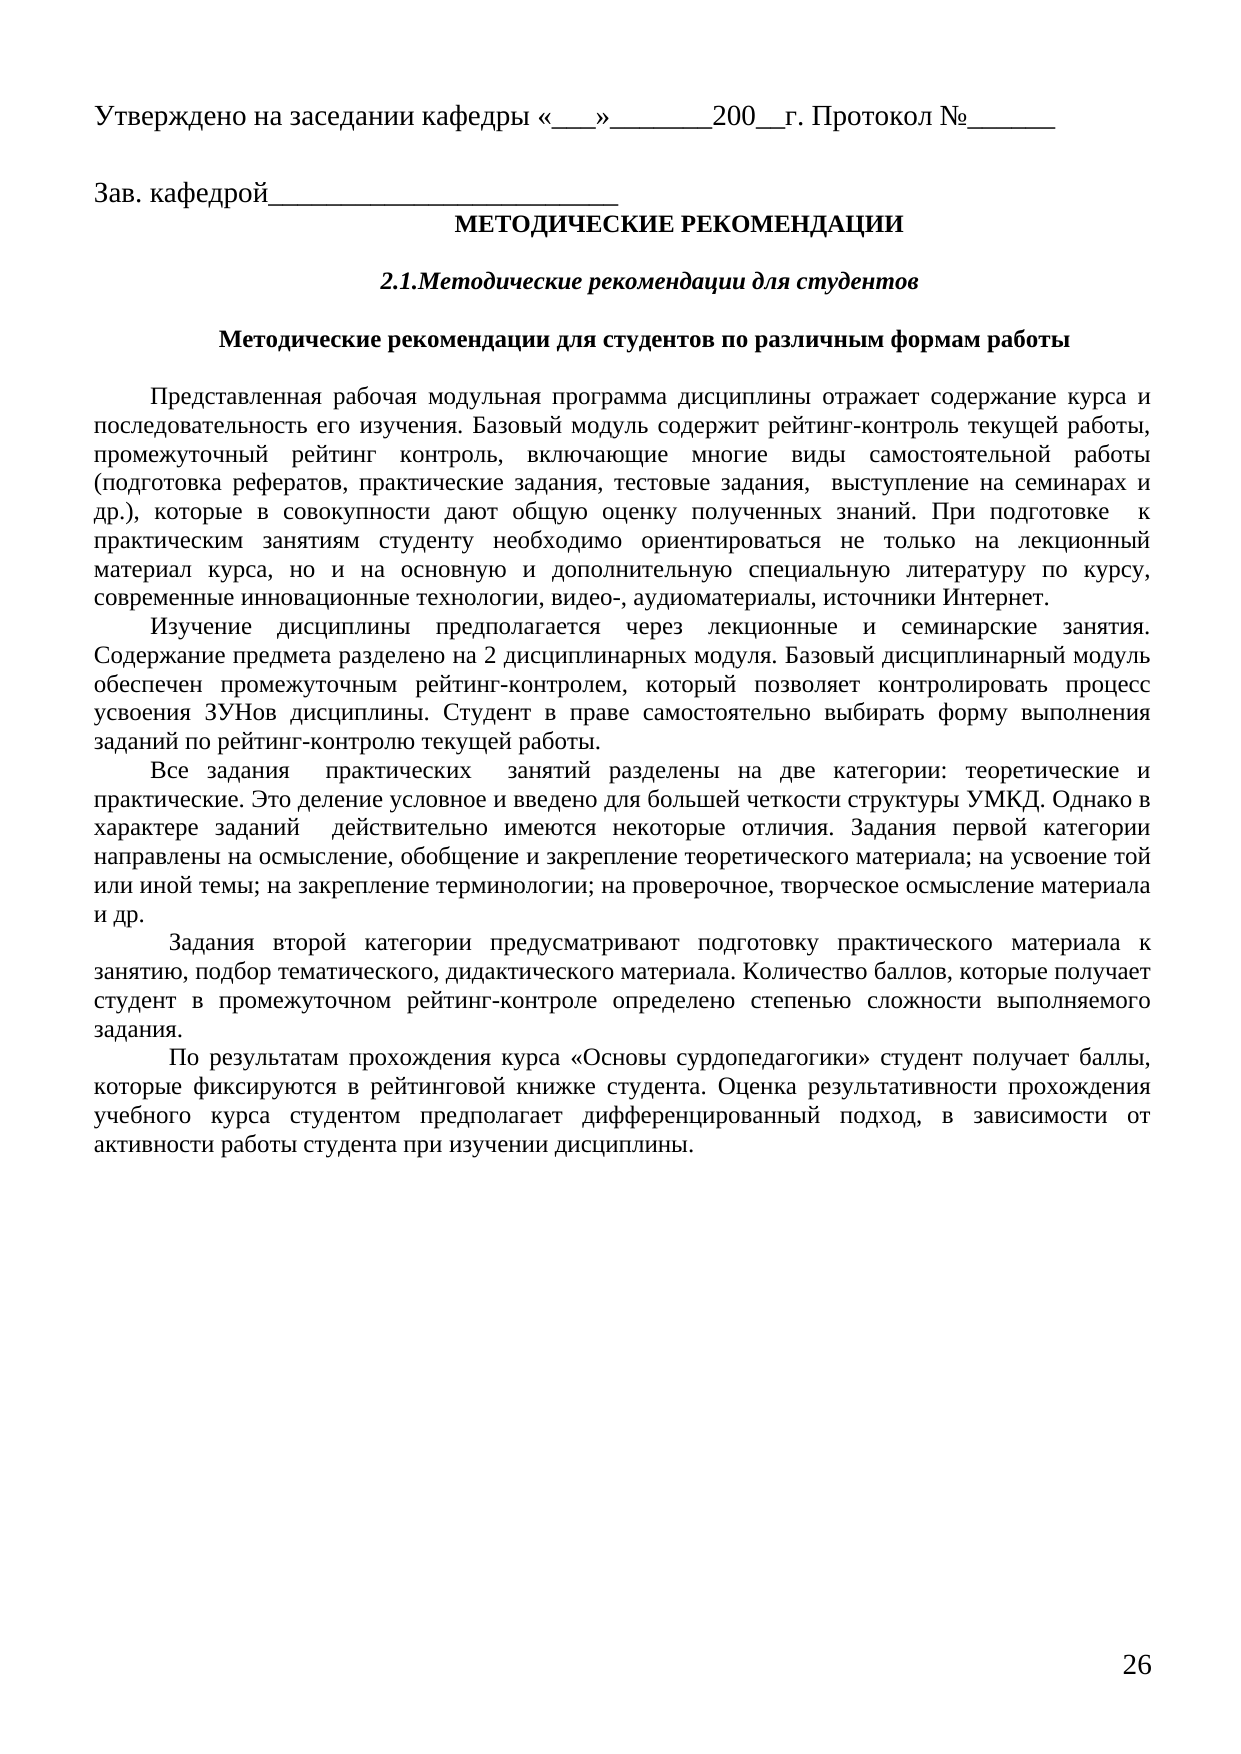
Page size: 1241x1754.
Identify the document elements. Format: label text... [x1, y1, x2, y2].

subtitle Методические рекомендации [131, 209, 1152, 237]
text По результатам прохождения курса «Основы сурдопедагогики» студент получает баллы, которые фиксируются в рейтинговой книжке студента. Оценка результативности прохождения учебного курса студентом предполагает дифференцированный подход, в зависимости от активности работы студента при изучении дисциплины. [94, 1042, 1152, 1157]
text Все задания практических занятий разделены на две категории: теоретические и практические. Это деление условное и введено для большей четкости структуры УМКД. Однако в характере заданий действительно имеются некоторые отличия. Задания первой категории направлены на осмысление, обобщение и закрепление теоретического материала; на усвоение той или иной темы; на закрепление терминологии; на проверочное, творческое осмысление материала и др. [94, 755, 1152, 927]
text Зав. кафедрой________________________ [94, 175, 1152, 209]
text Задания второй категории предусматривают подготовку практического материала к занятию, подбор тематического, дидактического материала. Количество баллов, которые получает студент в промежуточном рейтинг-контроле определено степенью сложности выполняемого задания. [94, 927, 1152, 1042]
text Утверждено на заседании кафедры «___»_______200__г. Протокол №______ [94, 98, 1152, 131]
text Представленная рабочая модульная программа дисциплины отражает содержание курса и последовательность его изучения. Базовый модуль содержит рейтинг-контроль текущей работы, промежуточный рейтинг контроль, включающие многие виды самостоятельной работы (подготовка рефератов, практические задания, тестовые задания, выступление на семинарах и др.), которые в совокупности дают общую оценку полученных знаний. При подготовке к практическим занятиям студенту необходимо ориентироваться не только на лекционный материал курса, но и на основную и дополнительную специальную литературу по курсу, современные инновационные технологии, видео-, аудиоматериалы, источники Интернет. [94, 381, 1152, 611]
text 2.1.Методические рекомендации для студентов [94, 266, 1152, 295]
text Изучение дисциплины предполагается через лекционные и семинарские занятия. Содержание предмета разделено на 2 дисциплинарных модуля. Базовый дисциплинарный модуль обеспечен промежуточным рейтинг-контролем, который позволяет контролировать процесс усвоения ЗУНов дисциплины. Студент в праве самостоятельно выбирать форму выполнения заданий по рейтинг-контролю текущей работы. [94, 611, 1152, 755]
text Методические рекомендации для студентов по различным формам работы [94, 324, 1152, 352]
